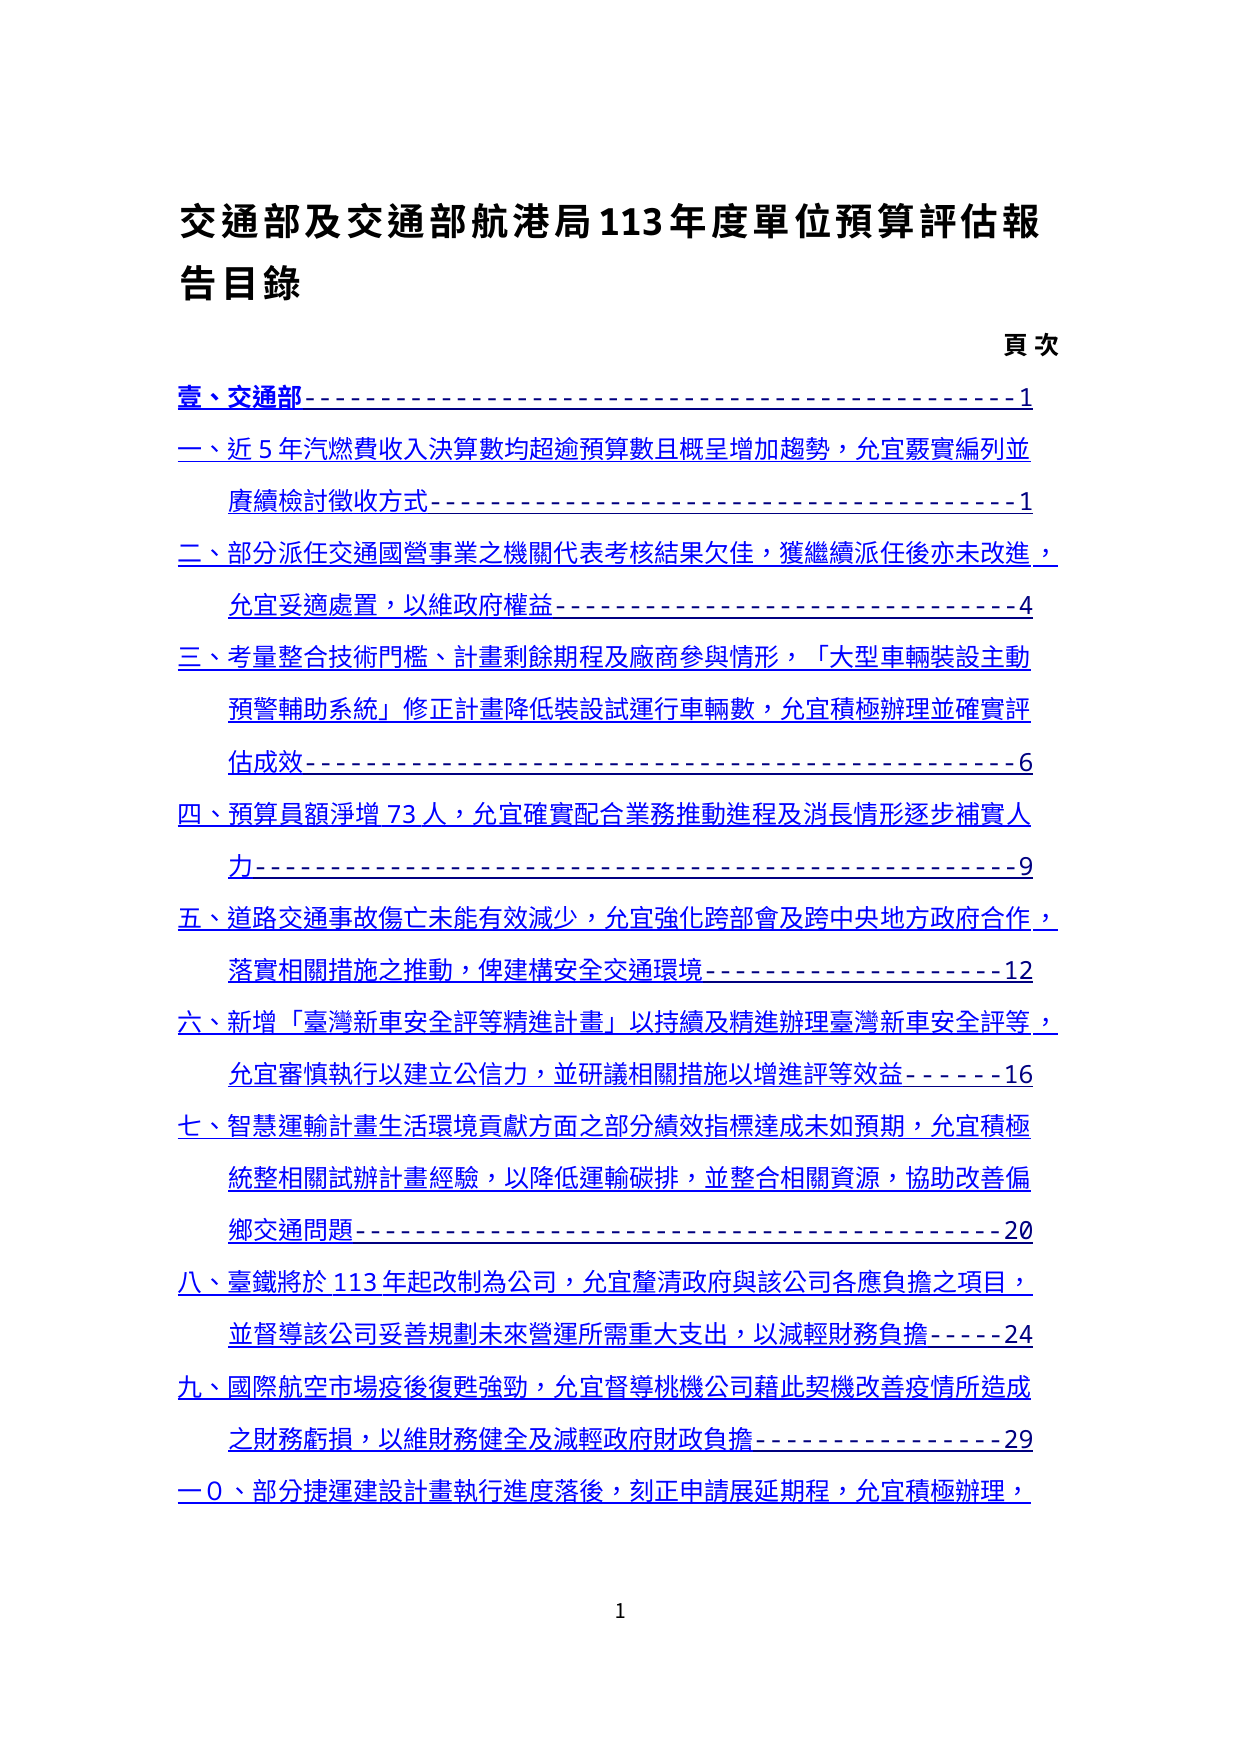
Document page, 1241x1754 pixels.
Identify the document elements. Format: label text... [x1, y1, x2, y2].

text 一、近5年汽燃費收入決算數均超逾預算數且概呈增加趨勢，允宜覈實編列並賡續檢討徵收方式 1 [177, 417, 1033, 521]
text 九、國際航空市場疫後復甦強勁，允宜督導桃機公司藉此契機改善疫情所造成之財務虧損，以維財務健全及減輕政府財政負擔 29 [177, 1354, 1033, 1458]
text 八、臺鐵將於113年起改制為公司，允宜釐清政府與該公司各應負擔之項目， [177, 1250, 1033, 1294]
text 三、考量整合技術門檻、計畫剩餘期程及廠商參與情形，「大型車輛裝設主動預警輔助系統」修正計畫降低裝設試運行車輛數，允宜積極辦理並確實評估成效 6 [177, 625, 1033, 781]
text [177, 409, 1033, 417]
text 一０、部分捷運建設計畫執行進度落後，刻正申請展延期程，允宜積極辦理， [177, 1458, 1033, 1511]
text 二、部分派任交通國營事業之機關代表考核結果欠佳，獲繼續派任後亦未改進，允宜妥適處置，以維政府權益 4 [177, 521, 1033, 625]
text 壹、交通部 1 [177, 365, 1033, 408]
text 四、預算員額淨增73人，允宜確實配合業務推動進程及消長情形逐步補實人力 9 [177, 781, 1033, 886]
text 並督導該公司妥善規劃未來營運所需重大支出，以減輕財務負擔 24 [177, 1295, 1033, 1354]
text 頁次 [236, 302, 1063, 365]
text 交通部及交通部航港局113年度單位預算評估報告目錄 [177, 177, 1063, 302]
text 五、道路交通事故傷亡未能有效減少，允宜強化跨部會及跨中央地方政府合作，落實相關措施之推動，俾建構安全交通環境 12 [177, 886, 1033, 990]
text 七、智慧運輸計畫生活環境貢獻方面之部分績效指標達成未如預期，允宜積極統整相關試辦計畫經驗，以降低運輸碳排，並整合相關資源，協助改善偏鄉交通問題 20 [177, 1094, 1033, 1250]
text 六、新增「臺灣新車安全評等精進計畫」以持續及精進辦理臺灣新車安全評等，允宜審慎執行以建立公信力，並研議相關措施以增進評等效益 16 [177, 990, 1033, 1094]
